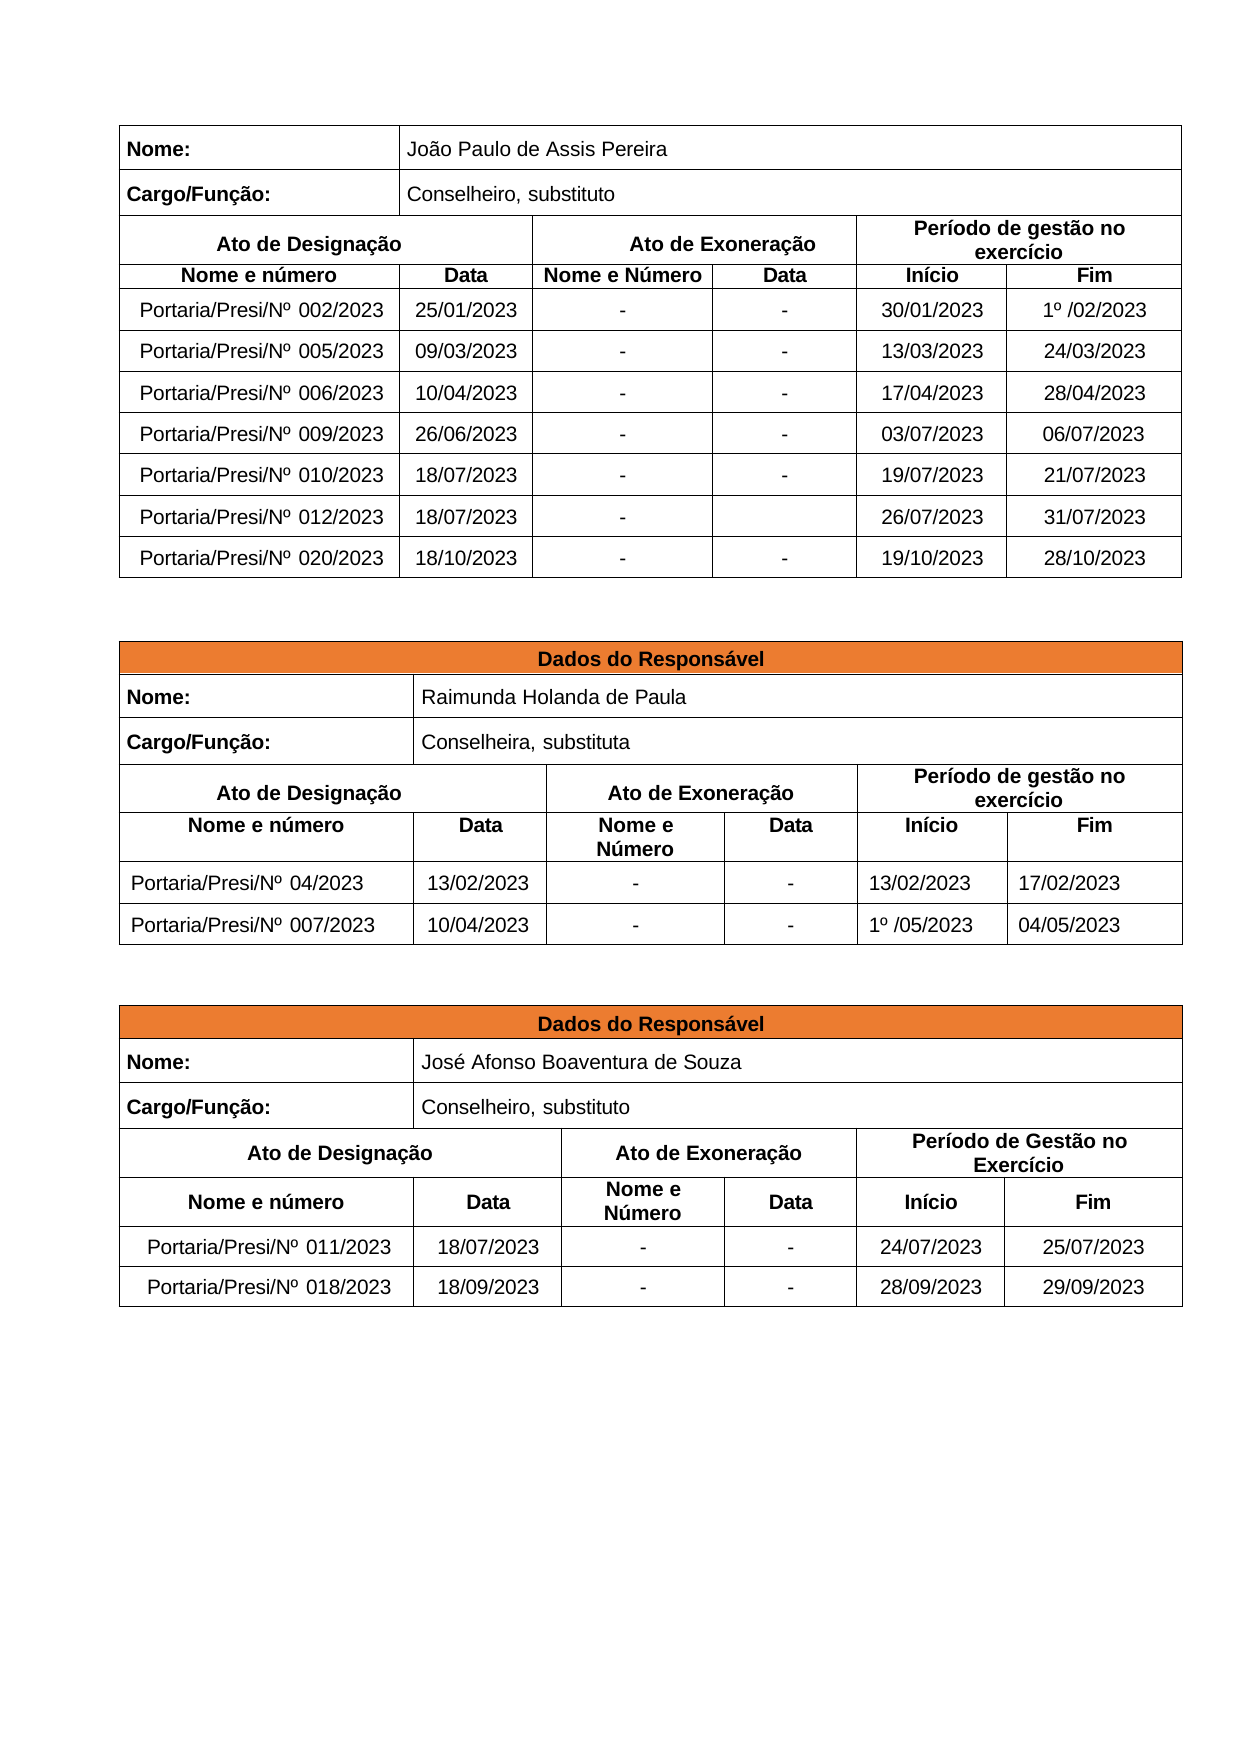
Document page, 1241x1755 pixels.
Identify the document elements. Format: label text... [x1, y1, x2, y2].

table_cell Data [713, 265, 856, 288]
table_cell 18/07/2023 [414, 1227, 561, 1266]
table_cell 28/04/2023 [1007, 372, 1181, 412]
table_cell - [725, 1267, 856, 1306]
table_cell - [713, 537, 856, 577]
table_cell Portaria/Presi/Nº 020/2023 [120, 537, 399, 577]
table_cell Data [725, 813, 857, 861]
table_cell 24/03/2023 [1007, 331, 1181, 371]
table_header Dados do Responsável [120, 1006, 1182, 1038]
table_cell João Paulo de Assis Pereira [400, 126, 1181, 169]
table_cell Nome e Número [533, 265, 712, 288]
table_cell Nome: [120, 1039, 413, 1082]
table_cell Data [414, 813, 546, 861]
table_cell Ato de Exoneração [562, 1129, 856, 1177]
table_cell Nome: [120, 675, 413, 717]
table_cell Ato de Designação [120, 216, 532, 264]
table_cell 17/02/2023 [1008, 862, 1182, 903]
table_cell 13/02/2023 [414, 862, 546, 903]
table_cell Portaria/Presi/Nº 012/2023 [120, 496, 399, 536]
table_cell 04/05/2023 [1008, 904, 1182, 944]
table_cell Nome e número [120, 1178, 413, 1226]
table_cell 19/07/2023 [857, 454, 1006, 495]
table_cell Cargo/Função: [120, 1083, 413, 1128]
table_cell 18/07/2023 [400, 454, 532, 495]
table_cell Período de gestão no exercício [858, 765, 1182, 812]
table_cell 13/02/2023 [858, 862, 1007, 903]
table_cell 26/07/2023 [857, 496, 1006, 536]
table_cell Portaria/Presi/Nº 006/2023 [120, 372, 399, 412]
table_cell 10/04/2023 [400, 372, 532, 412]
table_cell - [533, 537, 712, 577]
table_cell - [533, 454, 712, 495]
table_cell - [533, 372, 712, 412]
table_cell Período de Gestão no Exercício [857, 1129, 1182, 1177]
table_cell - [547, 862, 724, 903]
table_cell Fim [1008, 813, 1182, 861]
table_cell 17/04/2023 [857, 372, 1006, 412]
table_cell Ato de Designação [120, 765, 546, 812]
table_cell 21/07/2023 [1007, 454, 1181, 495]
table_cell Nome: [120, 126, 399, 169]
table_cell Portaria/Presi/Nº 011/2023 [120, 1227, 413, 1266]
table_cell Portaria/Presi/Nº 04/2023 [120, 862, 413, 903]
table_cell - [533, 331, 712, 371]
table_cell Data [400, 265, 532, 288]
table_cell Fim [1007, 265, 1181, 288]
table_cell Portaria/Presi/Nº 002/2023 [120, 289, 399, 329]
table_cell 29/09/2023 [1005, 1267, 1182, 1306]
table_cell Cargo/Função: [120, 170, 399, 215]
table_cell - [562, 1267, 724, 1306]
table_cell Data [414, 1178, 561, 1226]
table_cell 24/07/2023 [857, 1227, 1004, 1266]
table_cell Conselheiro, substituto [400, 170, 1181, 215]
table_cell - [713, 331, 856, 371]
table_cell 18/09/2023 [414, 1267, 561, 1306]
table_cell - [562, 1227, 724, 1266]
table_cell - [725, 862, 857, 903]
table_cell Portaria/Presi/Nº 018/2023 [120, 1267, 413, 1306]
table_cell Nome e número [120, 813, 413, 861]
table_cell Portaria/Presi/Nº 007/2023 [120, 904, 413, 944]
table_cell - [725, 1227, 856, 1266]
table_cell Nome e número [120, 265, 399, 288]
table_cell - [533, 289, 712, 329]
table_cell Cargo/Função: [120, 718, 413, 764]
table_cell José Afonso Boaventura de Souza [414, 1039, 1182, 1082]
table_cell [713, 496, 856, 536]
table_cell Fim [1005, 1178, 1182, 1226]
table_cell Nome e Número [562, 1178, 724, 1226]
table_cell Portaria/Presi/Nº 009/2023 [120, 413, 399, 453]
table_cell 19/10/2023 [857, 537, 1006, 577]
table_cell 26/06/2023 [400, 413, 532, 453]
table_cell Raimunda Holanda de Paula [414, 675, 1182, 717]
table_cell 25/07/2023 [1005, 1227, 1182, 1266]
table_cell Início [857, 265, 1006, 288]
table_cell Conselheira, substituta [414, 718, 1182, 764]
table_cell Conselheiro, substituto [414, 1083, 1182, 1128]
table_cell 06/07/2023 [1007, 413, 1181, 453]
table_cell Nome e Número [547, 813, 724, 861]
table_cell 30/01/2023 [857, 289, 1006, 329]
table_cell 28/09/2023 [857, 1267, 1004, 1306]
table_cell Ato de Exoneração [533, 216, 856, 264]
table_cell Início [857, 1178, 1004, 1226]
table_cell Ato de Exoneração [547, 765, 857, 812]
table_cell 18/07/2023 [400, 496, 532, 536]
table_cell 03/07/2023 [857, 413, 1006, 453]
table_cell Período de gestão no exercício [857, 216, 1181, 264]
table_cell Data [725, 1178, 856, 1226]
table_cell - [713, 413, 856, 453]
table_cell 1º /05/2023 [858, 904, 1007, 944]
table_cell 31/07/2023 [1007, 496, 1181, 536]
table_cell 18/10/2023 [400, 537, 532, 577]
table_cell - [533, 496, 712, 536]
table_cell Portaria/Presi/Nº 010/2023 [120, 454, 399, 495]
table_cell - [725, 904, 857, 944]
table_cell 28/10/2023 [1007, 537, 1181, 577]
table_cell 25/01/2023 [400, 289, 532, 329]
table_cell Portaria/Presi/Nº 005/2023 [120, 331, 399, 371]
table_cell - [713, 372, 856, 412]
table_cell - [713, 289, 856, 329]
table_cell 13/03/2023 [857, 331, 1006, 371]
table_cell 10/04/2023 [414, 904, 546, 944]
table_cell 1º /02/2023 [1007, 289, 1181, 329]
table_cell Ato de Designação [120, 1129, 561, 1177]
table_cell 09/03/2023 [400, 331, 532, 371]
table_cell - [533, 413, 712, 453]
table_header Dados do Responsável [120, 642, 1182, 673]
table_cell - [713, 454, 856, 495]
table_cell - [547, 904, 724, 944]
table_cell Início [858, 813, 1007, 861]
